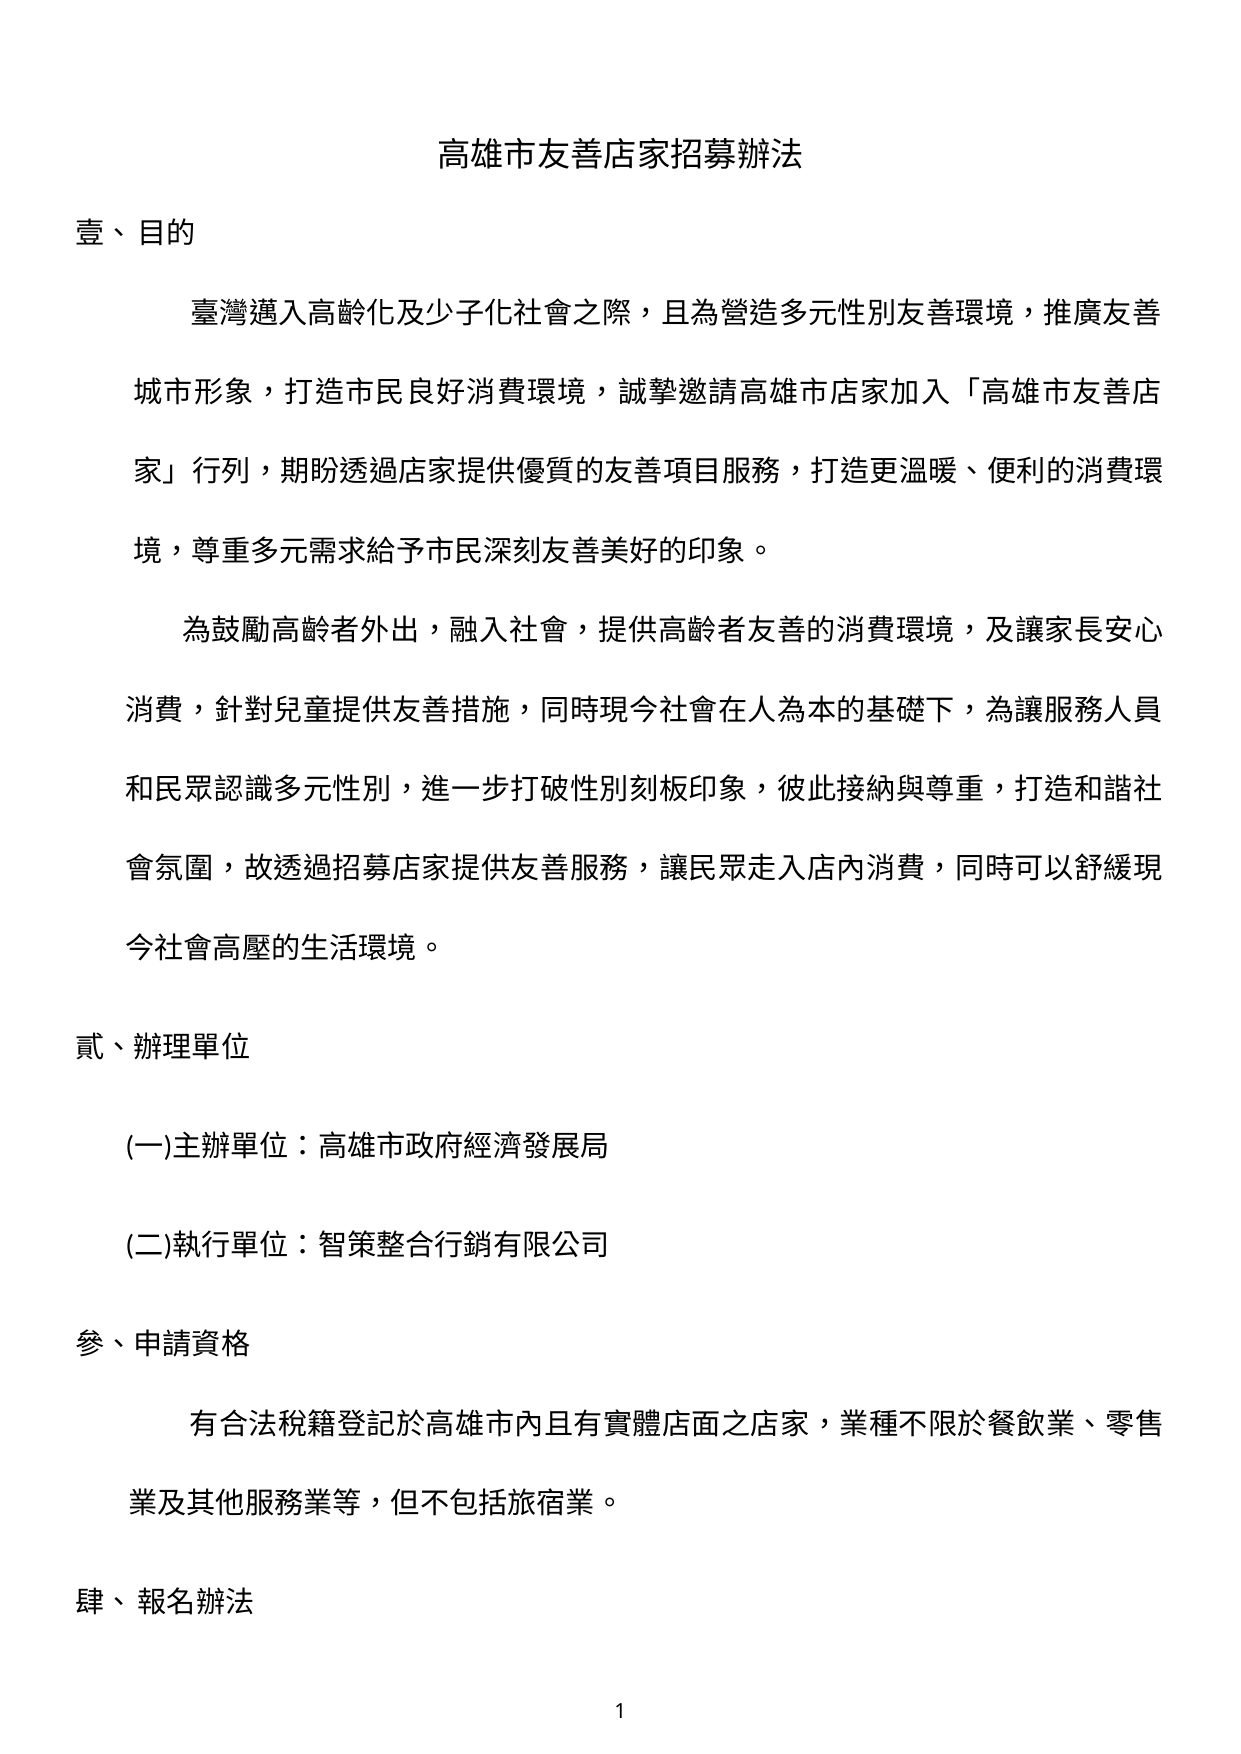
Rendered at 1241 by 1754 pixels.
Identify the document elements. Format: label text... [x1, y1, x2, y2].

list 有合法稅籍登記於高雄市內且有實體店面之店家，業種不限於餐飲業、零售業及其他服務業等，但不包括旅宿業。 [128, 1382, 1165, 1540]
text 參、申請資格 [75, 1302, 1165, 1382]
list 為鼓勵高齡者外出，融入社會，提供高齡者友善的消費環境，及讓家長安心消費，針對兒童提供友善措施，同時現今社會在人為本的基礎下，為讓服務人員和民眾認識多元性別，進一步打破性別刻板印象，彼此接納與尊重，打造和諧社會氛圍，故透過招募店家提供友善服務，讓民眾走入店內消費，同時可以舒緩現今社會高壓的生活環境。 [125, 588, 1165, 985]
list 臺灣邁入高齡化及少子化社會之際，且為營造多元性別友善環境，推廣友善城市形象，打造市民良好消費環境，誠摯邀請高雄市店家加入「高雄市友善店家」行列，期盼透過店家提供優質的友善項目服務，打造更溫暖、便利的消費環境，尊重多元需求給予市民深刻友善美好的印象。 [133, 271, 1165, 588]
list (一)主辦單位：高雄市政府經濟發展局 [125, 1104, 1165, 1183]
list 目的 [75, 191, 1165, 271]
text 貳、辦理單位 [75, 1005, 1165, 1084]
list 報名辦法 [75, 1560, 1165, 1639]
text 高雄市友善店家招募辦法 [75, 112, 1165, 191]
list (二)執行單位：智策整合行銷有限公司 [125, 1203, 1165, 1282]
